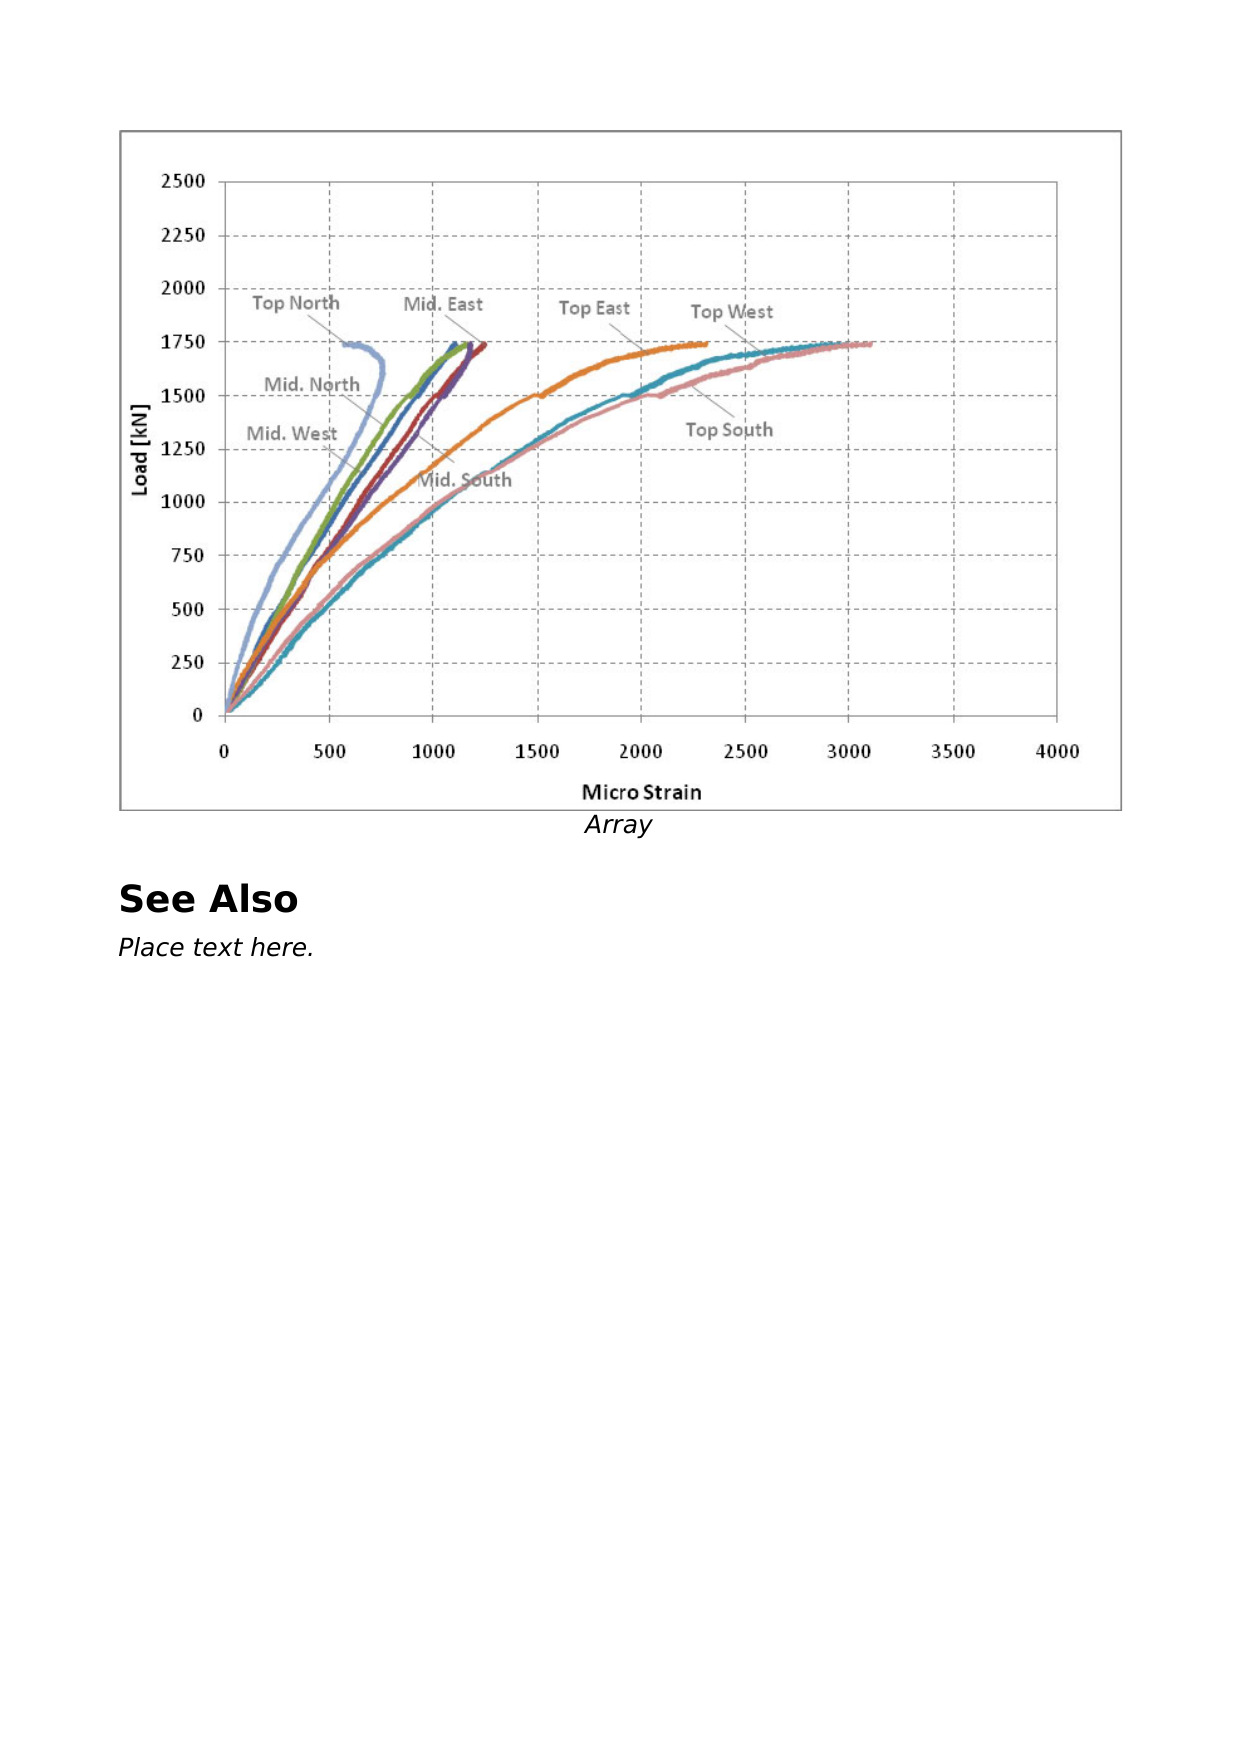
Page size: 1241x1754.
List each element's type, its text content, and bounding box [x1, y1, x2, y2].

text Array [118, 811, 1122, 840]
picture [118, 130, 1123, 811]
text Place text here. [118, 933, 1122, 963]
subtitle See Also [118, 877, 1122, 921]
